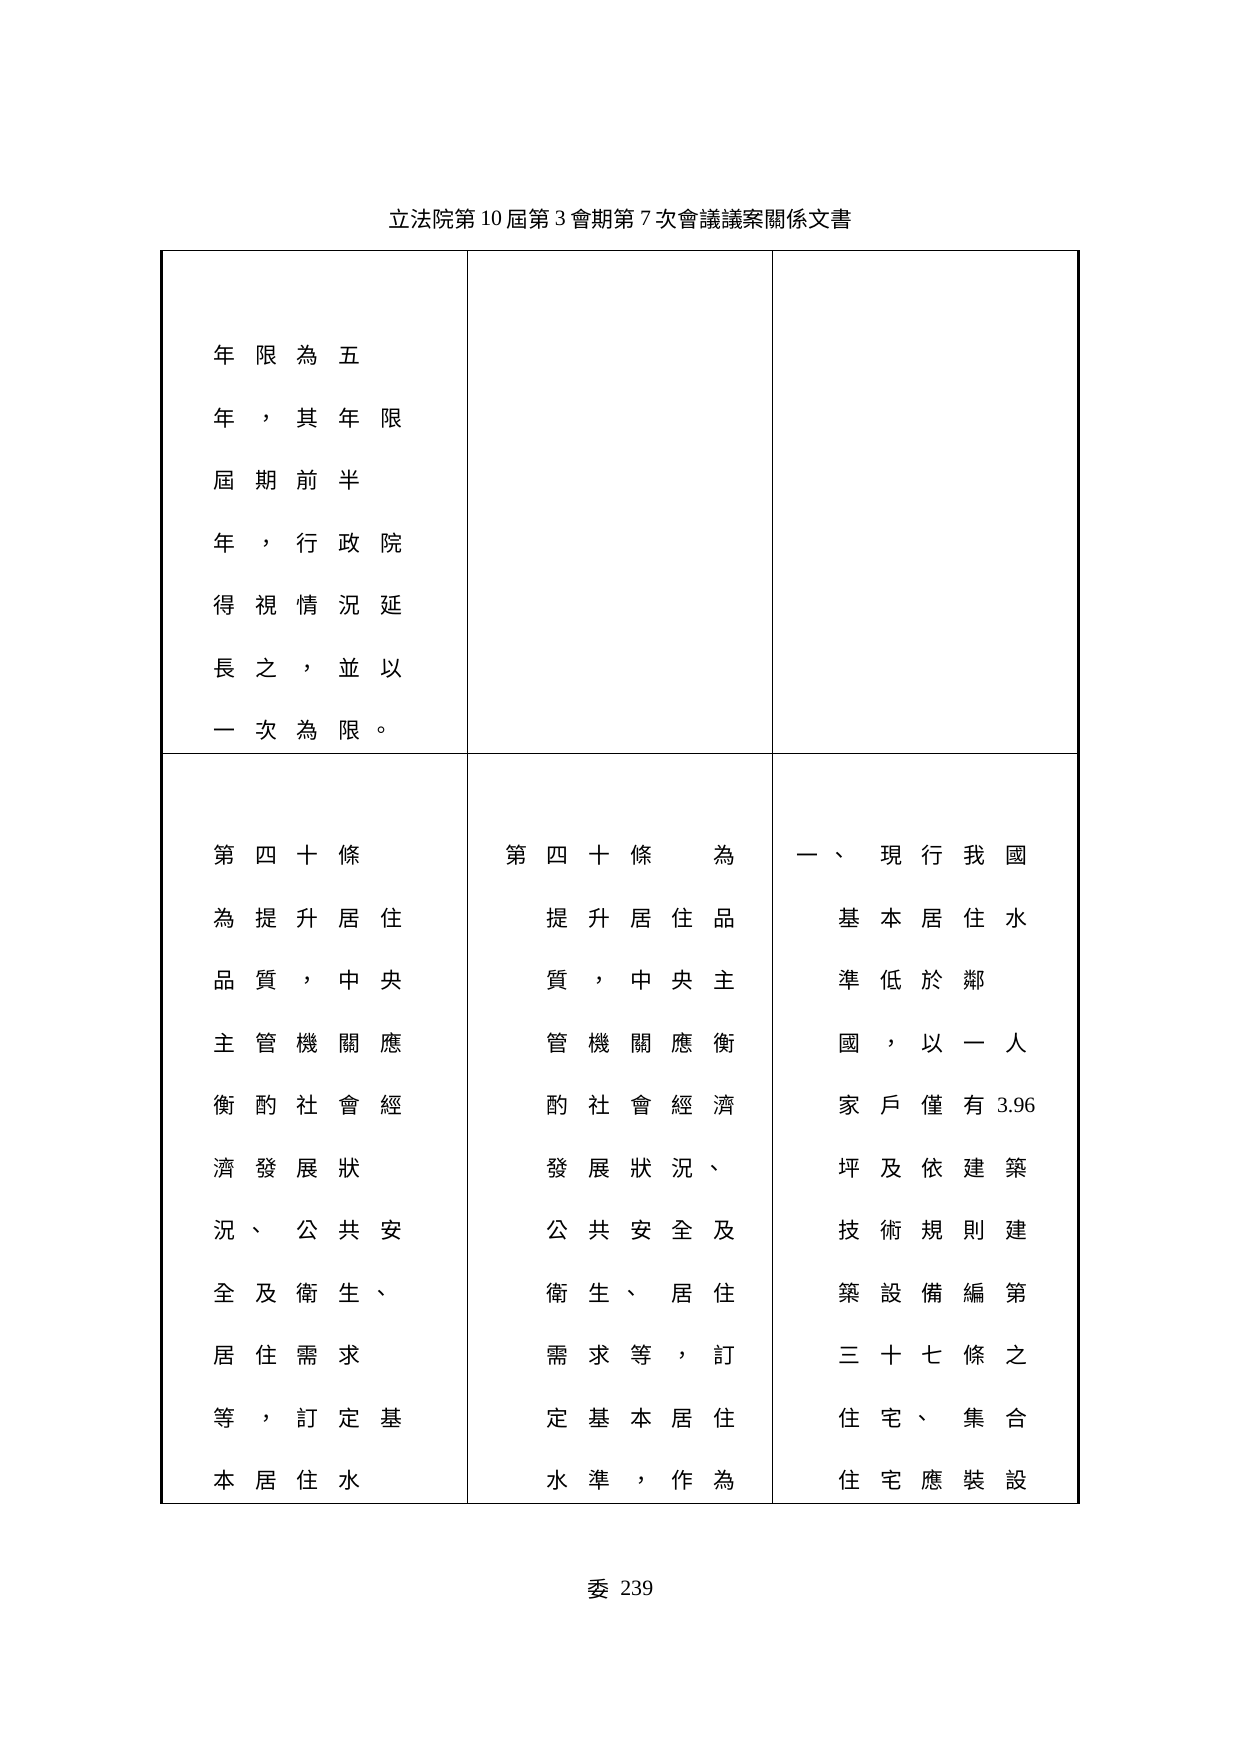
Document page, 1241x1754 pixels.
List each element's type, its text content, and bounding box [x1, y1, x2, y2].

table_cell 一、現行我國基本居住水準低於鄰國，以一人家戶僅有3.96坪及依建築技術規則建築設備編第三十七條之住宅、集合住宅應裝設 [773, 754, 1077, 1503]
table_cell 第四十條 為提升居住品質，中央主管機關應衡酌社會經濟發展狀況、公共安全及衛生、居住需求等，訂定基本居住水準，作為 [468, 754, 772, 1503]
table_cell [773, 251, 1077, 753]
table_cell [468, 251, 772, 753]
table_cell 年限為五年，其年限屆期前半年，行政院得視情況延長之，並以一次為限。 [163, 251, 467, 753]
table_cell 第四十條 為提升居住品質，中央主管機關應衡酌社會經濟發展狀況、公共安全及衛生、居住需求等，訂定基本居住水 [163, 754, 467, 1503]
